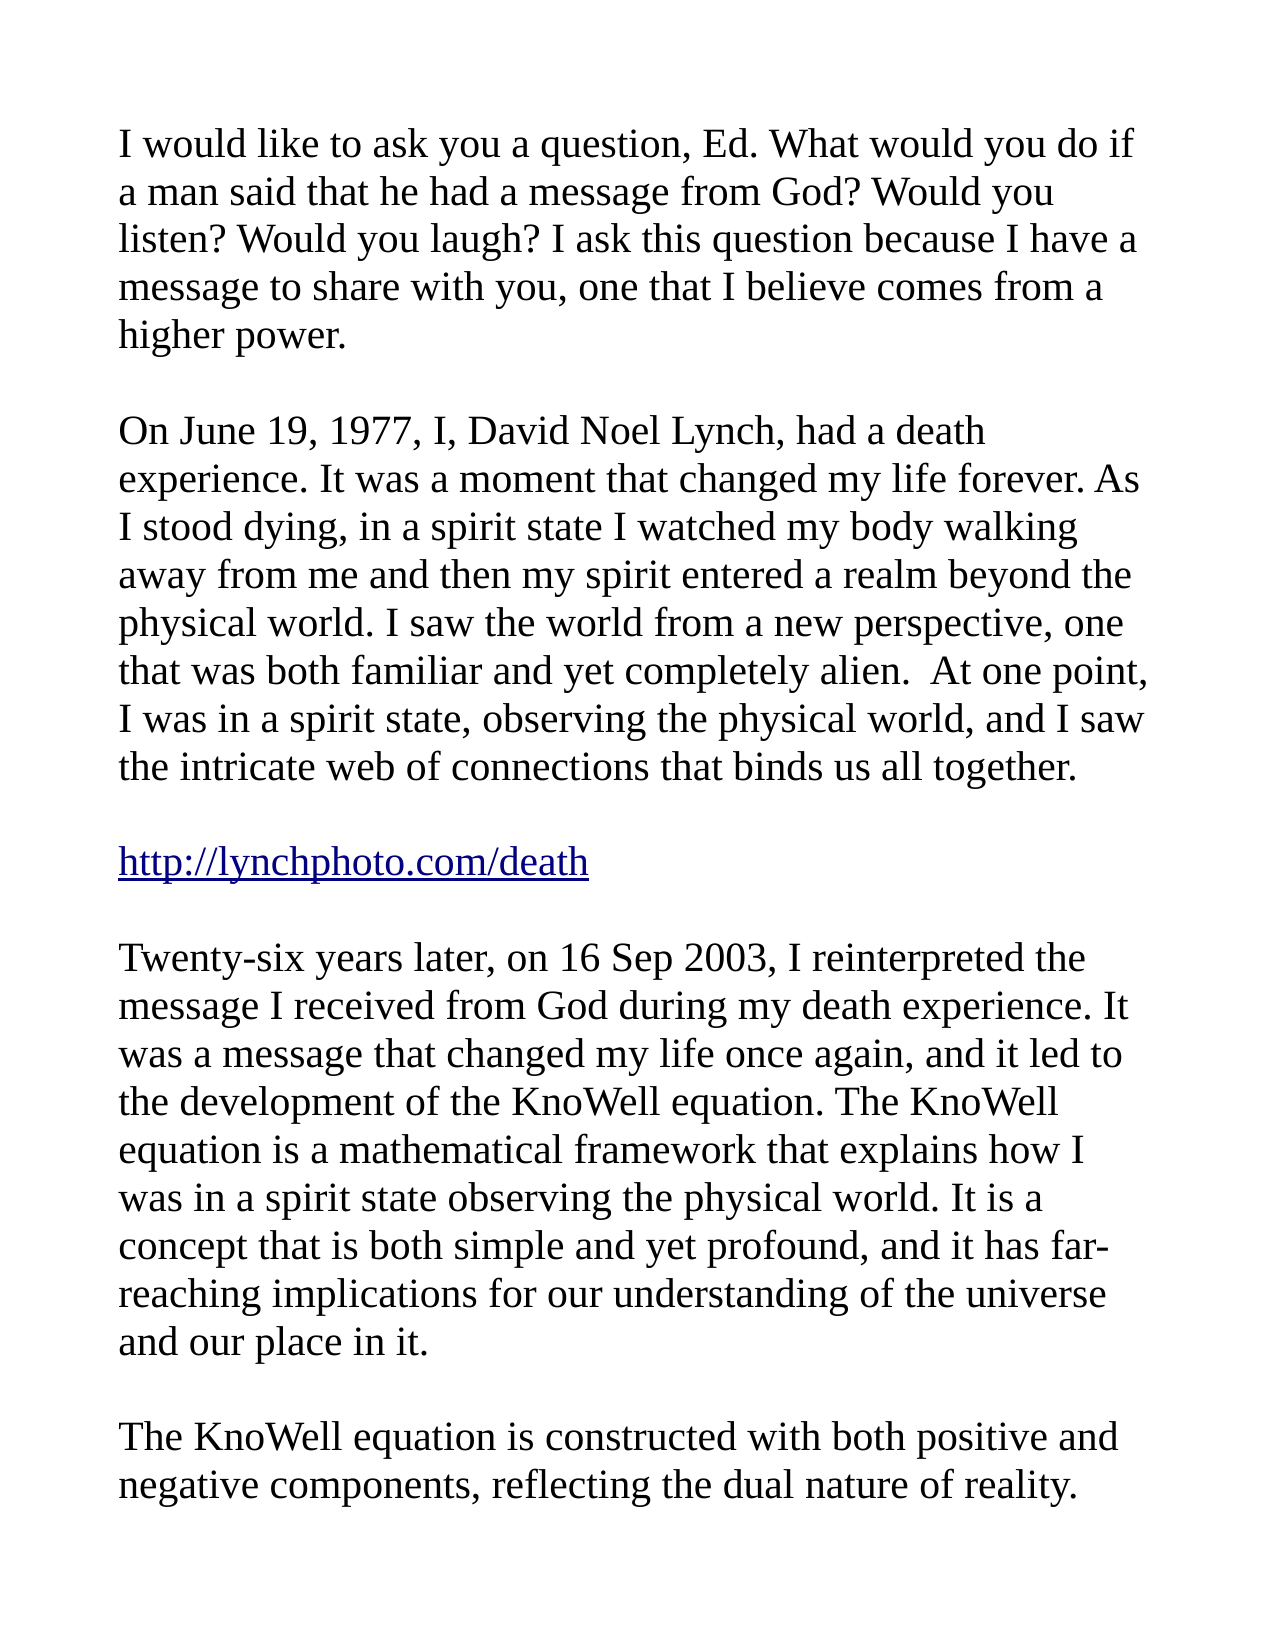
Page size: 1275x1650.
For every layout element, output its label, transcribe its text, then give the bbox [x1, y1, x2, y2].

text On June 19, 1977, I, David Noel Lynch, had a death experience. It was a moment that changed my life forever. As I stood dying, in a spirit state I watched my body walking away from me and then my spirit entered a realm beyond the physical world. I saw the world from a new perspective, one that was both familiar and yet completely alien. At one point, I was in a spirit state, observing the physical world, and I saw the intricate web of connections that binds us all together. http://lynchphoto.com/death [118, 406, 1157, 933]
text Twenty-six years later, on 16 Sep 2003, I reinterpreted the message I received from God during my death experience. It was a message that changed my life once again, and it led to the development of the KnoWell equation. The KnoWell equation is a mathematical framework that explains how I was in a spirit state observing the physical world. It is a concept that is both simple and yet profound, and it has far-reaching implications for our understanding of the universe and our place in it. [118, 933, 1157, 1364]
text I would like to ask you a question, Ed. What would you do if a man said that he had a message from God? Would you listen? Would you laugh? I ask this question because I have a message to share with you, one that I believe comes from a higher power. [118, 118, 1157, 358]
text The KnoWell equation is constructed with both positive and negative components, reflecting the dual nature of reality. [118, 1412, 1157, 1508]
